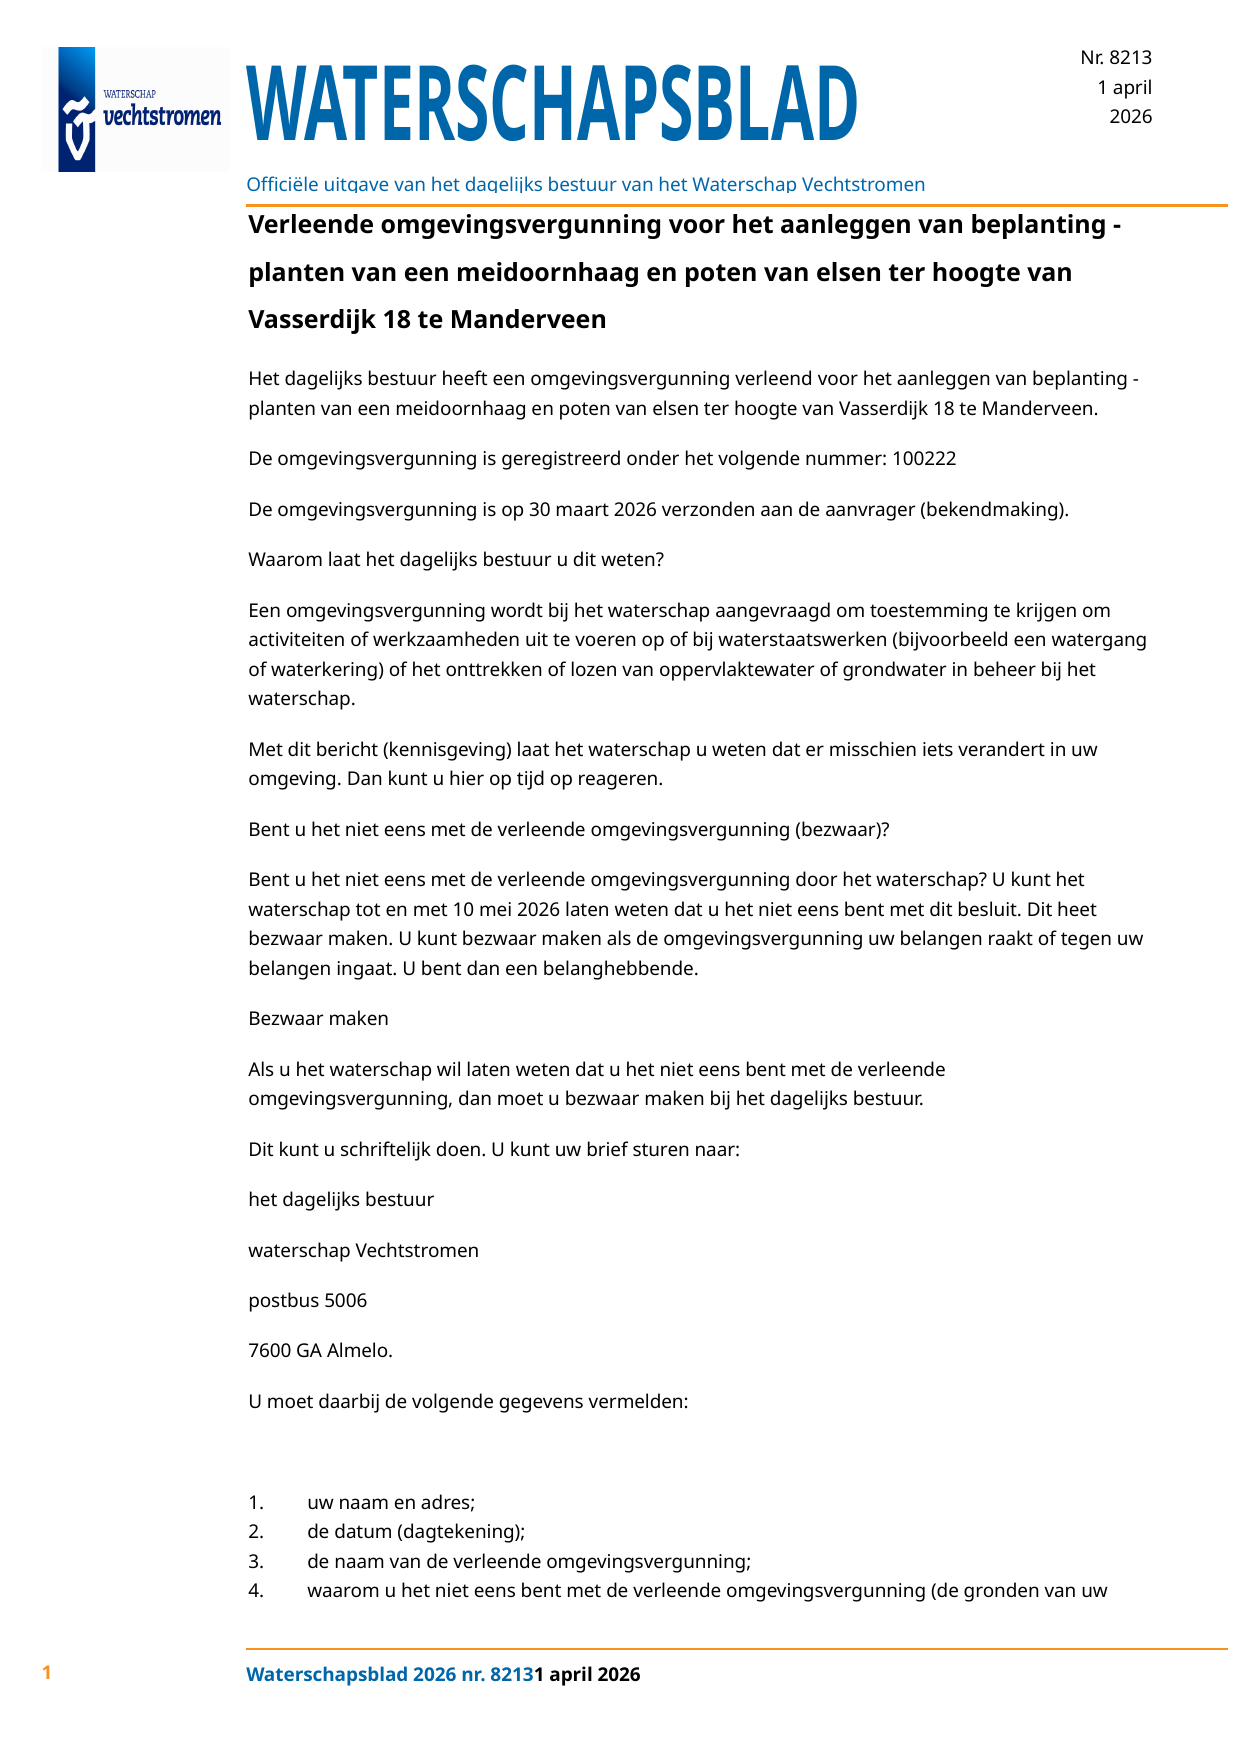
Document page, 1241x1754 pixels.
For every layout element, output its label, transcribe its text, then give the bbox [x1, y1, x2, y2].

text Bezwaar maken [248, 1006, 1152, 1031]
picture [41, 47, 231, 172]
text De omgevingsvergunning is geregistreerd onder het volgende nummer: 100222 [248, 446, 1152, 471]
text U moet daarbij de volgende gegevens vermelden: [248, 1388, 1152, 1414]
text Waarom laat het dagelijks bestuur u dit weten? [248, 546, 1152, 572]
list de datum (dagtekening); [248, 1518, 1152, 1544]
list waarom u het niet eens bent met de verleende omgevingsvergunning (de gronden van uw [248, 1578, 1152, 1603]
text 7600 GA Almelo. [248, 1338, 1152, 1363]
text Met dit bericht (kennisgeving) laat het waterschap u weten dat er misschien iets verandert in uw omgeving. Dan kunt u hier op tijd op reageren. [248, 736, 1152, 791]
text De omgevingsvergunning is op 30 maart 2026 verzonden aan de aanvrager (bekendmaking). [248, 496, 1152, 522]
text postbus 5006 [248, 1287, 1152, 1313]
text Een omgevingsvergunning wordt bij het waterschap aangevraagd om toestemming te krijgen om activiteiten of werkzaamheden uit te voeren op of bij waterstaatswerken (bijvoorbeeld een watergang of waterkering) of het onttrekken of lozen van oppervlaktewater of grondwater in beheer bij het waterschap. [248, 597, 1152, 711]
text het dagelijks bestuur [248, 1186, 1152, 1212]
text Als u het waterschap wil laten weten dat u het niet eens bent met de verleende omgevingsvergunning, dan moet u bezwaar maken bij het dagelijks bestuur. [248, 1056, 1152, 1111]
text Bent u het niet eens met de verleende omgevingsvergunning (bezwaar)? [248, 816, 1152, 842]
text Dit kunt u schriftelijk doen. U kunt uw brief sturen naar: [248, 1136, 1152, 1162]
text Het dagelijks bestuur heeft een omgevingsvergunning verleend voor het aanleggen van beplanting - planten van een meidoornhaag en poten van elsen ter hoogte van Vasserdijk 18 te Manderveen. [248, 366, 1152, 421]
list de naam van de verleende omgevingsvergunning; [248, 1548, 1152, 1574]
text Bent u het niet eens met de verleende omgevingsvergunning door het waterschap? U kunt het waterschap tot en met 10 mei 2026 laten weten dat u het niet eens bent met dit besluit. Dit heet bezwaar maken. U kunt bezwaar maken als de omgevingsvergunning uw belangen raakt of tegen uw belangen ingaat. U bent dan een belanghebbende. [248, 866, 1152, 981]
text Verleende omgevingsvergunning voor het aanleggen van beplanting - planten van een meidoornhaag en poten van elsen ter hoogte van Vasserdijk 18 te Manderveen [248, 207, 1152, 336]
text waterschap Vechtstromen [248, 1237, 1152, 1262]
list uw naam en adres; [248, 1489, 1152, 1514]
